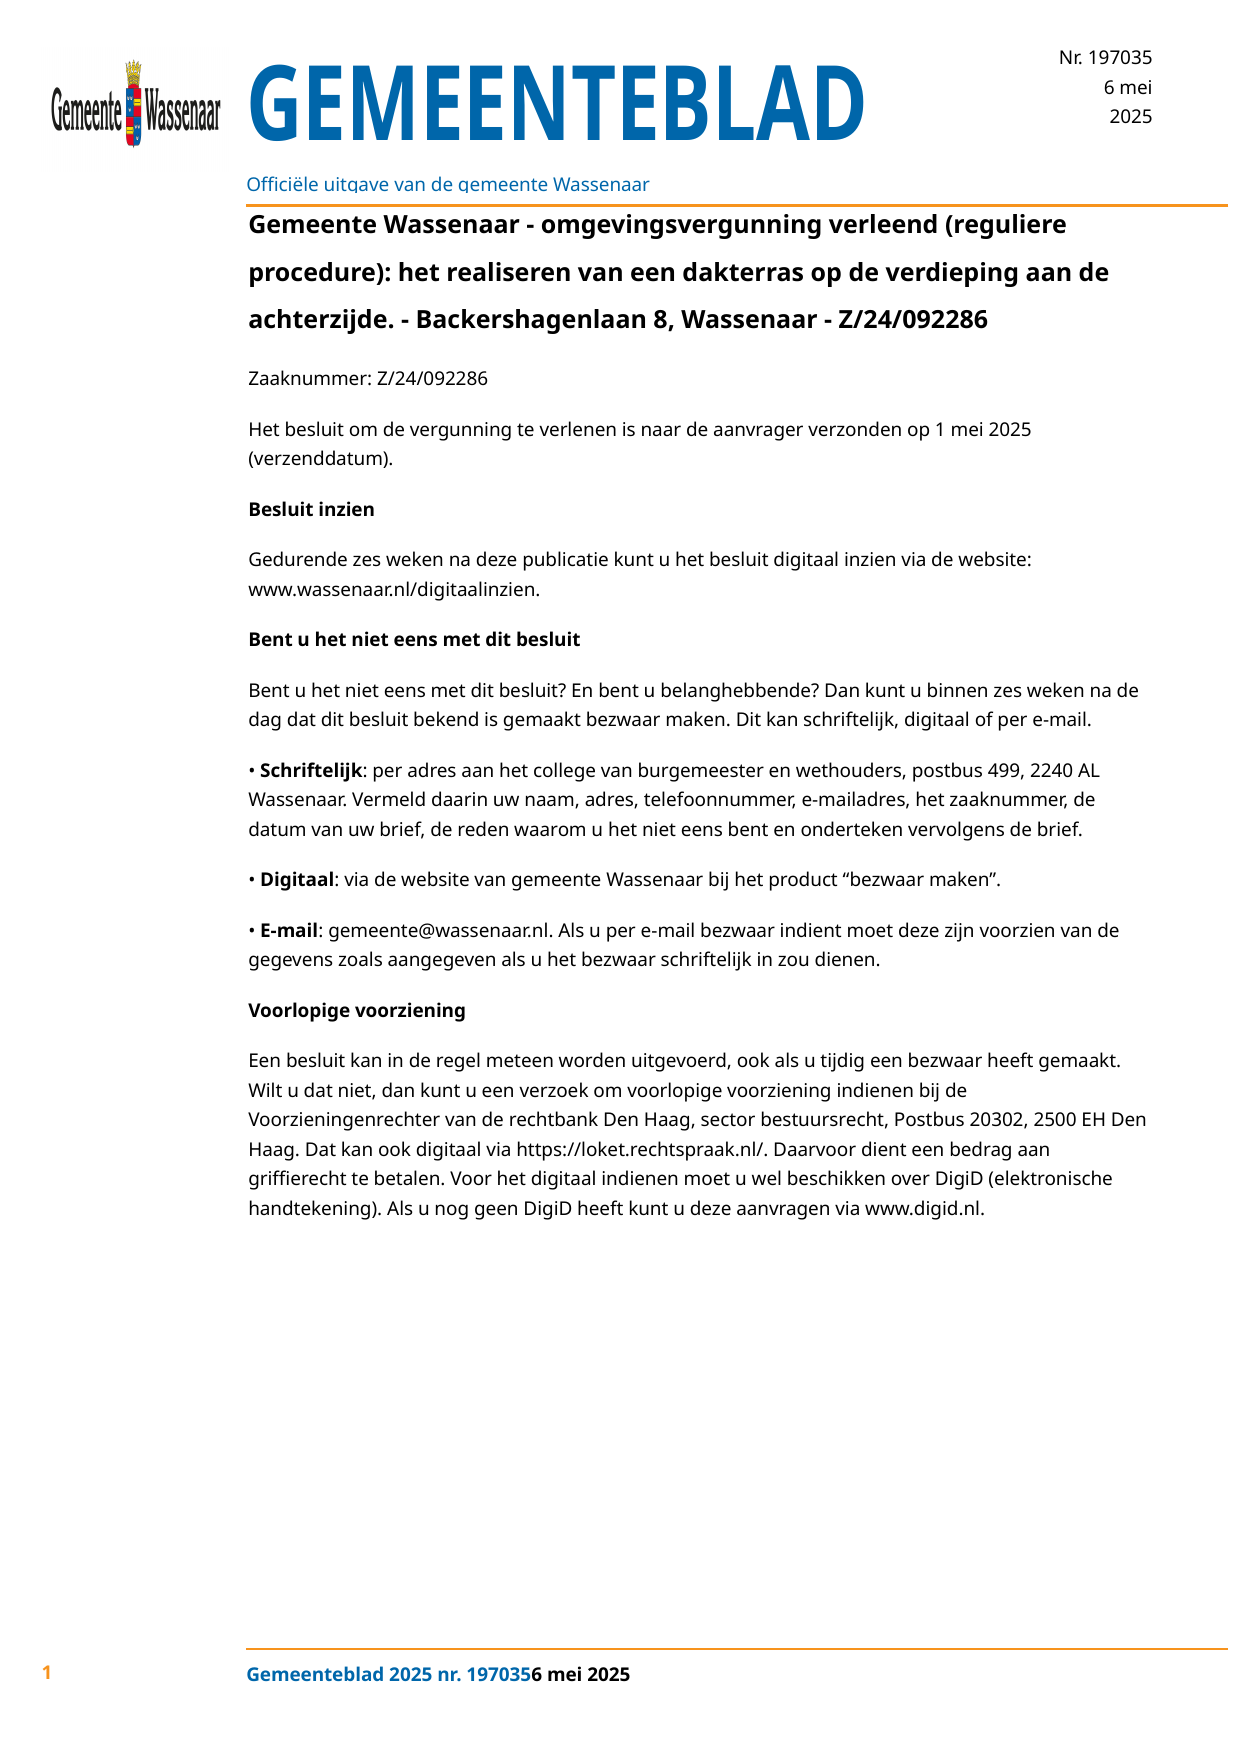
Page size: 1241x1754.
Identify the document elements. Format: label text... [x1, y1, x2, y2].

text Gemeente Wassenaar - omgevingsvergunning verleend (reguliere procedure): het realiseren van een dakterras op de verdieping aan de achterzijde. - Backershagenlaan 8, Wassenaar - Z/24/092286 [248, 207, 1152, 336]
text Het besluit om de vergunning te verlenen is naar de aanvrager verzonden op 1 mei 2025 (verzenddatum). [248, 416, 1152, 471]
text Gedurende zes weken na deze publicatie kunt u het besluit digitaal inzien via de website: www.wassenaar.nl/digitaalinzien. [248, 546, 1152, 602]
text • E-mail: gemeente@wassenaar.nl. Als u per e-mail bezwaar indient moet deze zijn voorzien van de gegevens zoals aangegeven als u het bezwaar schriftelijk in zou dienen. [248, 917, 1152, 972]
text • Schriftelijk: per adres aan het college van burgemeester en wethouders, postbus 499, 2240 AL Wassenaar. Vermeld daarin uw naam, adres, telefoonnummer, e-mailadres, het zaaknummer, de datum van uw brief, de reden waarom u het niet eens bent en onderteken vervolgens de brief. [248, 757, 1152, 842]
picture [41, 47, 231, 172]
text Besluit inzien [248, 496, 1152, 522]
text Een besluit kan in de regel meteen worden uitgevoerd, ook als u tijdig een bezwaar heeft gemaakt. Wilt u dat niet, dan kunt u een verzoek om voorlopige voorziening indienen bij de Voorzieningenrechter van de rechtbank Den Haag, sector bestuursrecht, Postbus 20302, 2500 EH Den Haag. Dat kan ook digitaal via https://loket.rechtspraak.nl/. Daarvoor dient een bedrag aan griffierecht te betalen. Voor het digitaal indienen moet u wel beschikken over DigiD (elektronische handtekening). Als u nog geen DigiD heeft kunt u deze aanvragen via www.digid.nl. [248, 1047, 1152, 1221]
text Bent u het niet eens met dit besluit? En bent u belanghebbende? Dan kunt u binnen zes weken na de dag dat dit besluit bekend is gemaakt bezwaar maken. Dit kan schriftelijk, digitaal of per e-mail. [248, 677, 1152, 732]
text Bent u het niet eens met dit besluit [248, 626, 1152, 652]
text • Digitaal: via de website van gemeente Wassenaar bij het product “bezwaar maken”. [248, 866, 1152, 892]
text Zaaknummer: Z/24/092286 [248, 366, 1152, 391]
text Voorlopige voorziening [248, 997, 1152, 1022]
